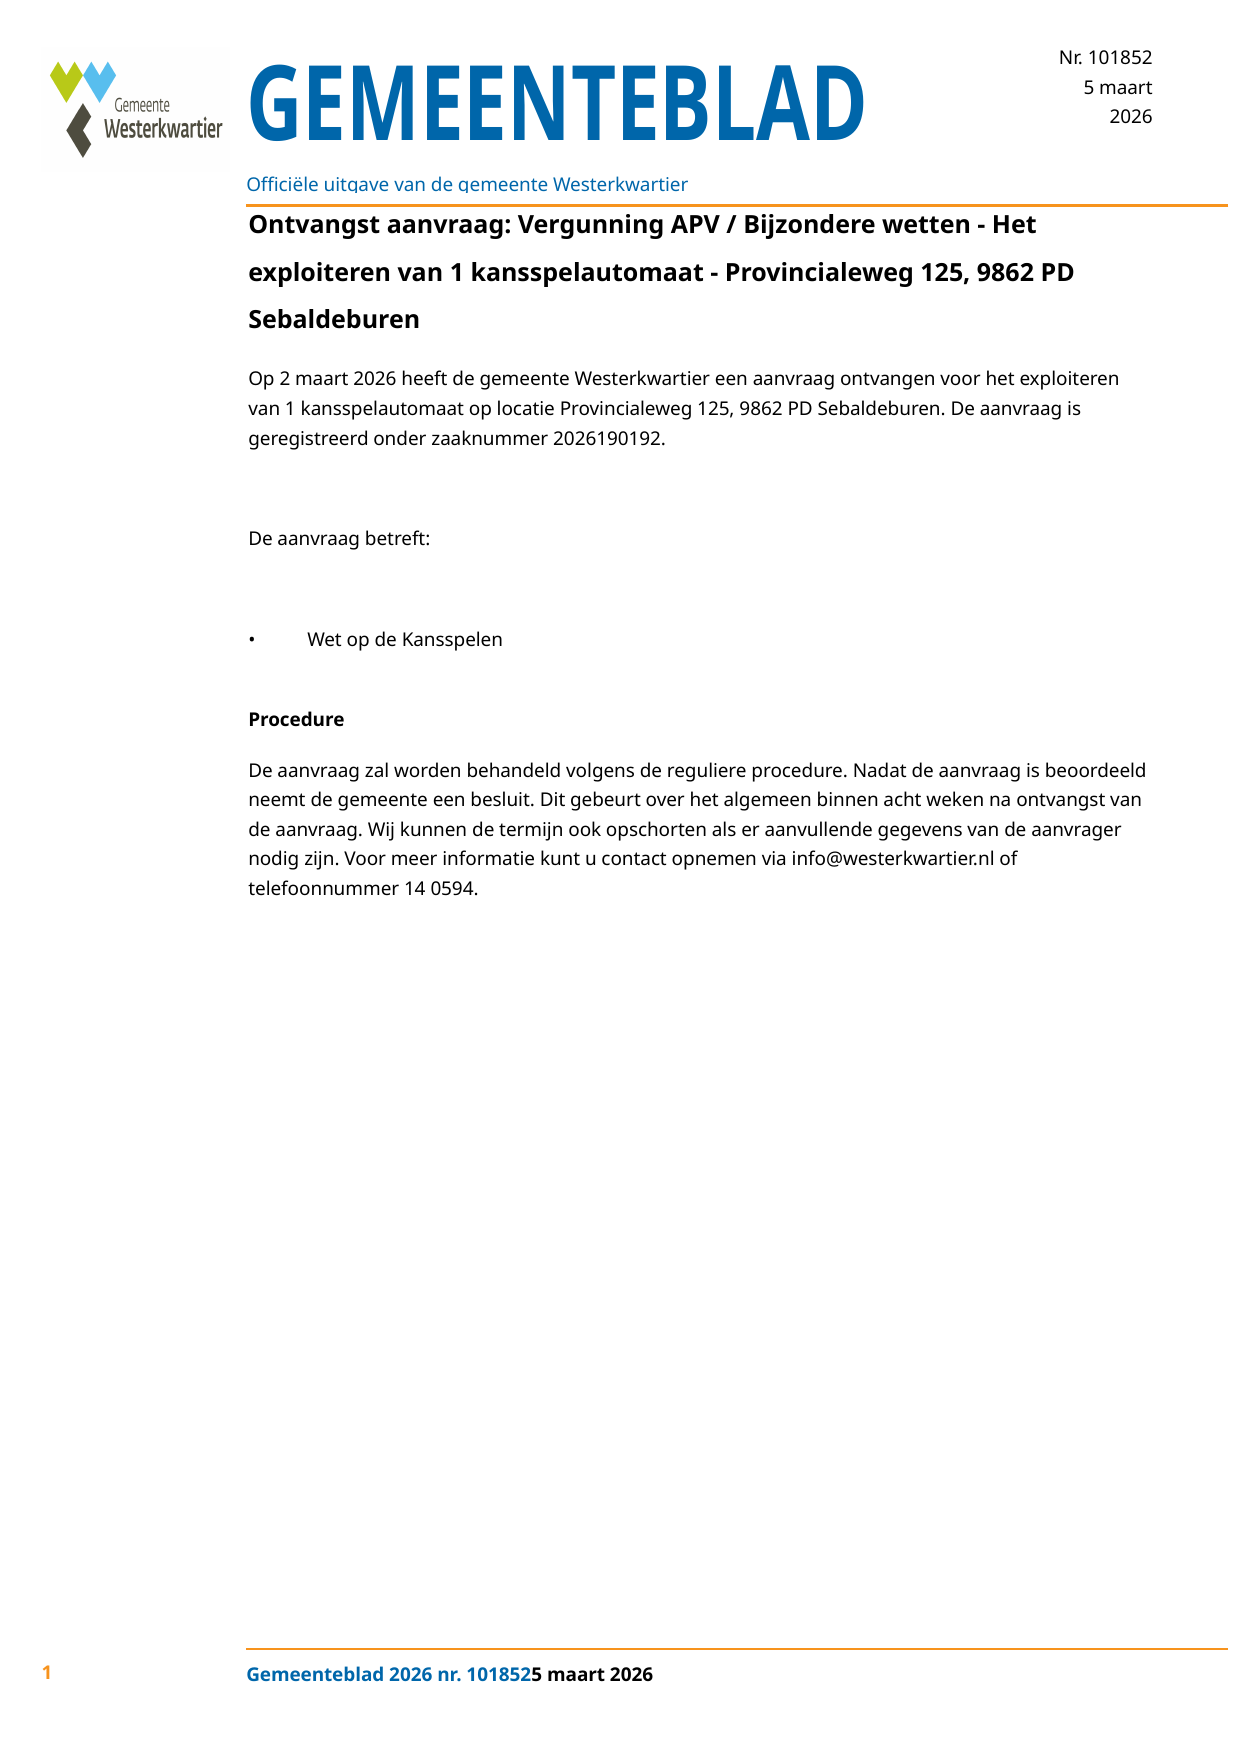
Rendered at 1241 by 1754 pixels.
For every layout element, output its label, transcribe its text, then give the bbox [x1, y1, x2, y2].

picture [41, 47, 231, 172]
text De aanvraag zal worden behandeld volgens de reguliere procedure. Nadat de aanvraag is beoordeeld neemt de gemeente een besluit. Dit gebeurt over het algemeen binnen acht weken na ontvangst van de aanvraag. Wij kunnen de termijn ook opschorten als er aanvullende gegevens van de aanvrager nodig zijn. Voor meer informatie kunt u contact opnemen via info@westerkwartier.nl of telefoonnummer 14 0594. [248, 757, 1152, 901]
text De aanvraag betreft: [248, 526, 1152, 551]
list Wet op de Kansspelen [248, 626, 1152, 652]
text Ontvangst aanvraag: Vergunning APV / Bijzondere wetten - Het exploiteren van 1 kansspelautomaat - Provincialeweg 125, 9862 PD Sebaldeburen [248, 207, 1152, 336]
text Procedure [248, 706, 1152, 732]
text Op 2 maart 2026 heeft de gemeente Westerkwartier een aanvraag ontvangen voor het exploiteren van 1 kansspelautomaat op locatie Provincialeweg 125, 9862 PD Sebaldeburen. De aanvraag is geregistreerd onder zaaknummer 2026190192. [248, 366, 1152, 450]
